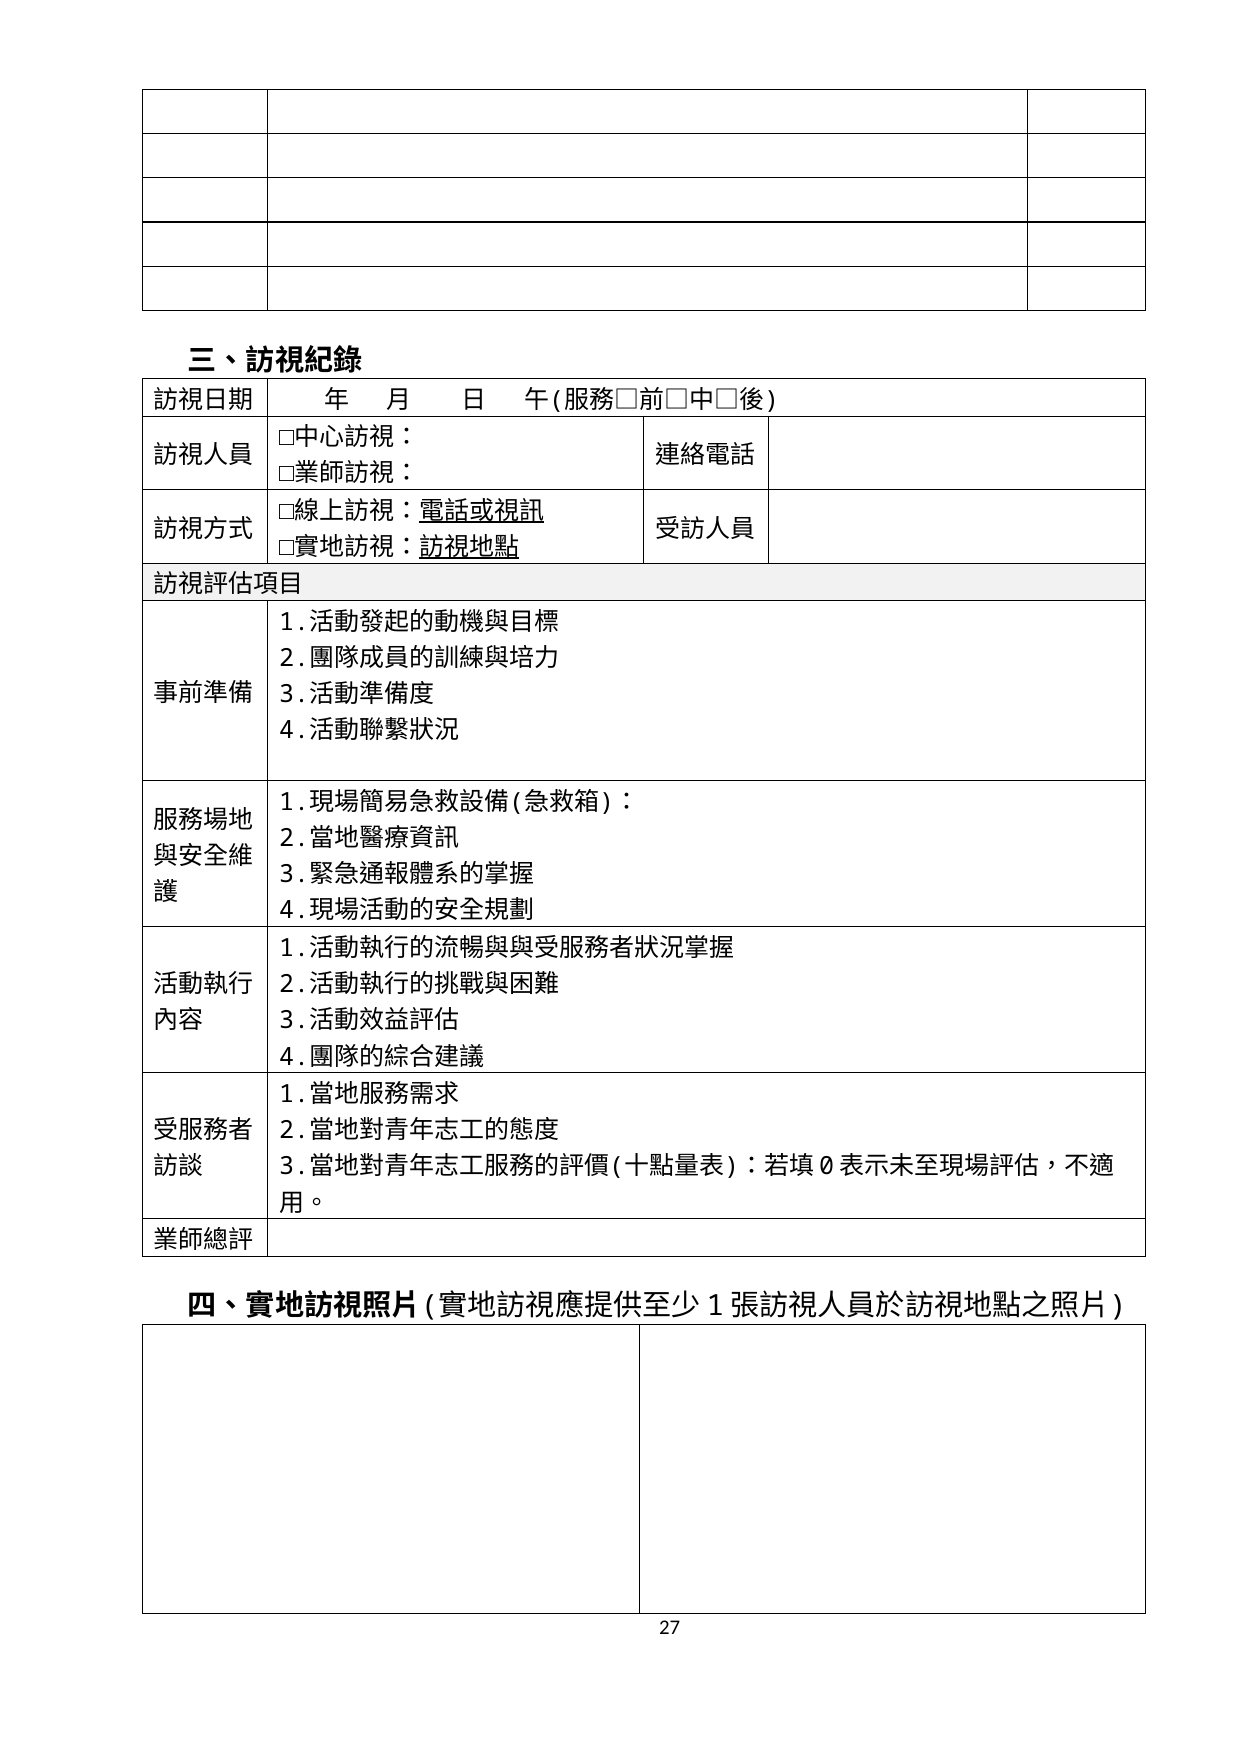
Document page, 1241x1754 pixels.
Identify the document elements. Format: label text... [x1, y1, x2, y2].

table_cell 受服務者訪談 [143, 1073, 267, 1218]
table_cell 事前準備 [143, 601, 267, 780]
table_cell 1.活動發起的動機與目標 2.團隊成員的訓練與培力 3.活動準備度 4.活動聯繫狀況 [268, 601, 1145, 780]
table_cell □線上訪視：電話或視訊 □實地訪視：訪視地點 [268, 490, 643, 563]
table_cell [769, 490, 1145, 563]
table_cell [268, 223, 1027, 266]
table_cell 訪視評估項目 [143, 564, 1145, 600]
table_cell [143, 90, 267, 133]
table_cell [143, 267, 267, 310]
table_cell 1.當地服務需求 2.當地對青年志工的態度 3.當地對青年志工服務的評價(十點量表)：若填0表示未至現場評估，不適用。 [268, 1073, 1145, 1218]
table_cell [268, 267, 1027, 310]
table_cell 受訪人員 [644, 490, 768, 563]
table_cell 1.活動執行的流暢與與受服務者狀況掌握 2.活動執行的挑戰與困難 3.活動效益評估 4.團隊的綜合建議 [268, 927, 1145, 1072]
table_cell [143, 223, 267, 266]
table_cell [1028, 90, 1145, 133]
table_cell [268, 1219, 1145, 1256]
table_header 訪視日期 [143, 379, 267, 416]
table_cell [268, 178, 1027, 221]
table_cell [143, 134, 267, 177]
text 四、實地訪視照片(實地訪視應提供至少1張訪視人員於訪視地點之照片) [187, 1282, 1152, 1324]
table_cell [143, 178, 267, 221]
table_cell 訪視人員 [143, 417, 267, 489]
table_cell 連絡電話 [644, 417, 768, 489]
table_cell 活動執行內容 [143, 927, 267, 1072]
table_header [143, 1325, 639, 1613]
table_cell [1028, 267, 1145, 310]
table_cell 1.現場簡易急救設備(急救箱)： 2.當地醫療資訊 3.緊急通報體系的掌握 4.現場活動的安全規劃 [268, 781, 1145, 926]
table_cell [1028, 178, 1145, 221]
table_header 年 月 日 午(服務□前□中□後) [268, 379, 1145, 416]
table_cell 訪視方式 [143, 490, 267, 563]
table_header [640, 1325, 1145, 1613]
table_cell [769, 417, 1145, 489]
table_cell [1028, 134, 1145, 177]
text 三、訪視紀錄 [187, 336, 1152, 378]
table_cell □中心訪視： □業師訪視： [268, 417, 643, 489]
table_cell 業師總評 [143, 1219, 267, 1256]
table_cell [268, 90, 1027, 133]
table_cell 服務場地與安全維護 [143, 781, 267, 926]
table_cell [268, 134, 1027, 177]
table_cell [1028, 223, 1145, 266]
